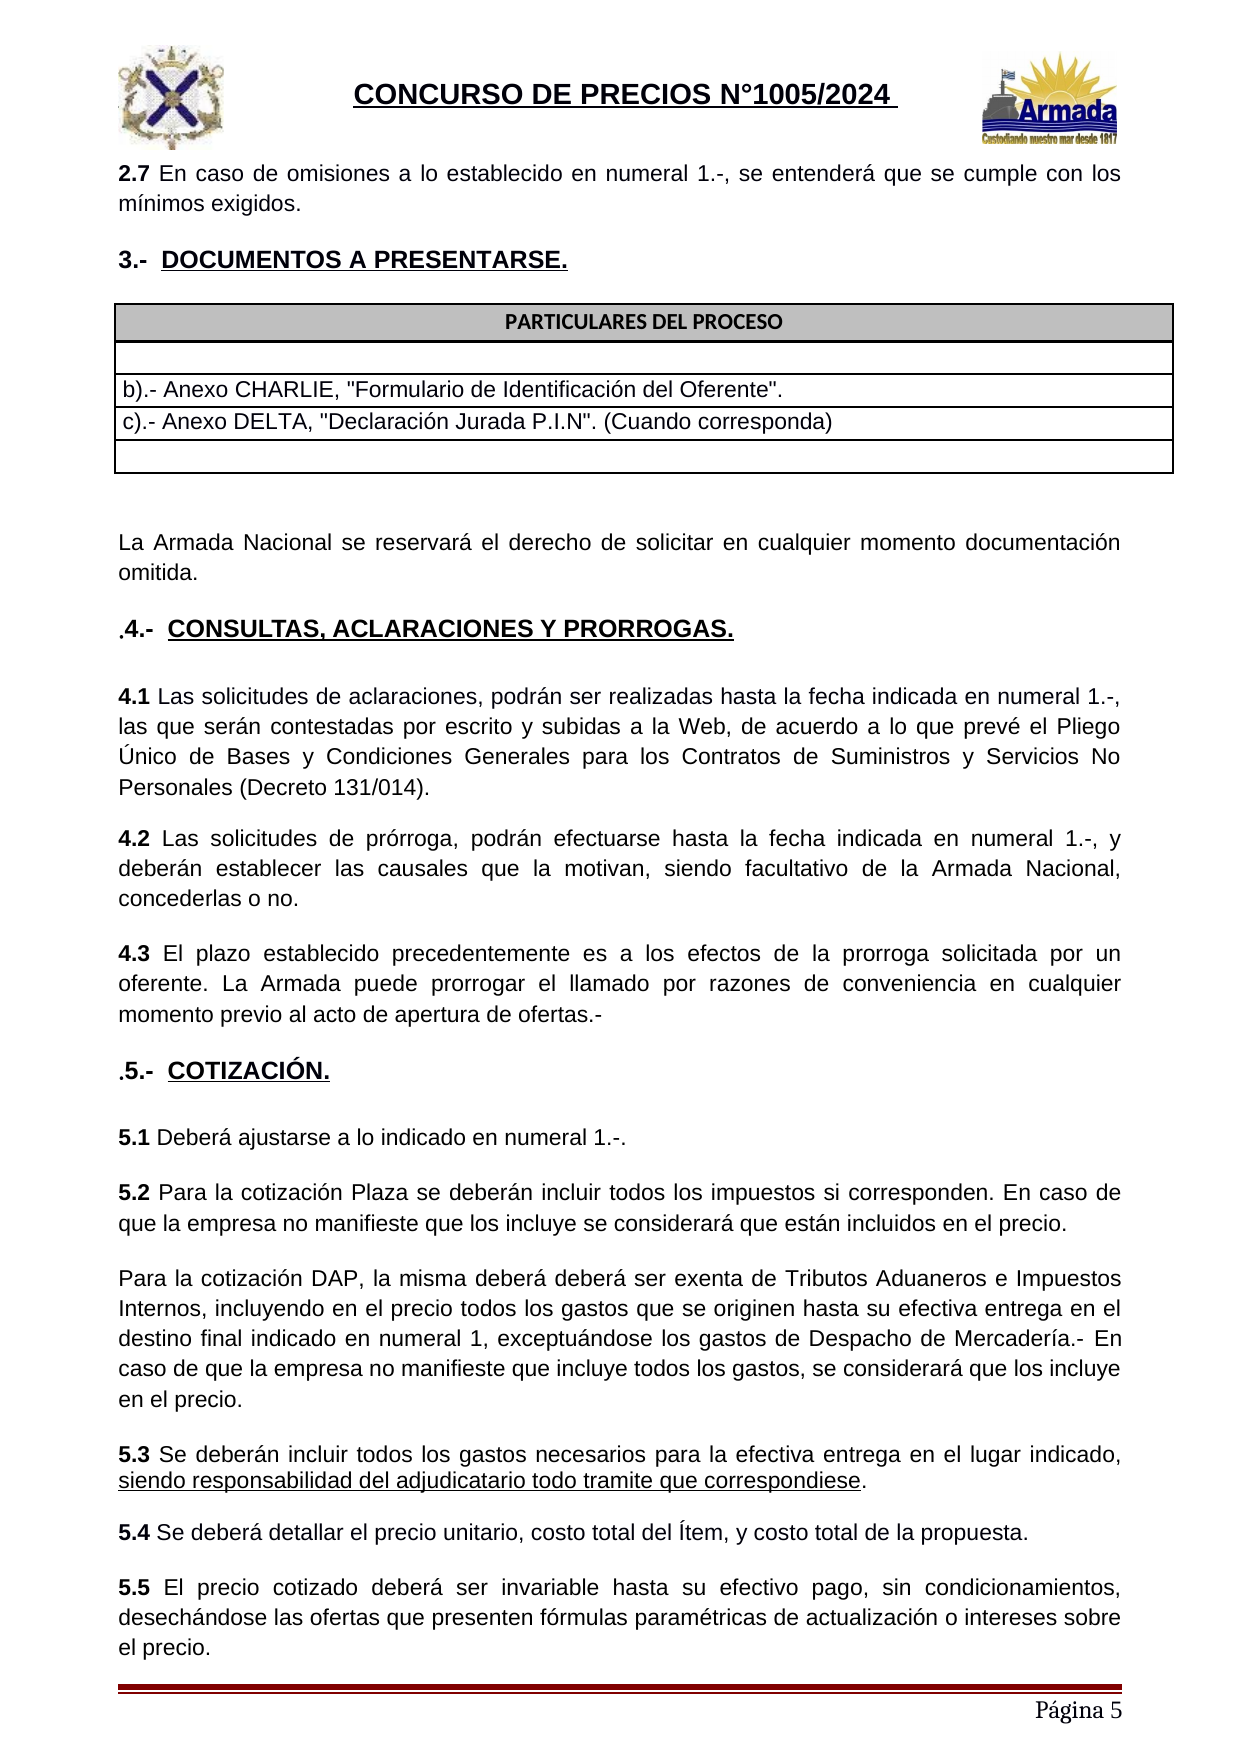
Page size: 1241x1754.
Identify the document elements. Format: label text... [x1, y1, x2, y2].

text 5.2 Para la cotización Plaza se deberán incluir todos los impuestos si corresponden. En caso de que la empresa no manifieste que los incluye se considerará que están incluidos en el precio. [118, 1179, 1122, 1236]
text Para la cotización DAP, la misma deberá deberá ser exenta de Tributos Aduaneros e Impuestos Internos, incluyendo en el precio todos los gastos que se originen hasta su efectiva entrega en el destino final indicado en numeral 1, exceptuándose los gastos de Despacho de Mercadería.- En caso de que la empresa no manifieste que incluye todos los gastos, se considerará que los incluye en el precio. [118, 1265, 1122, 1412]
text 5.4 Se deberá detallar el precio unitario, costo total del Ítem, y costo total de la propuesta. [118, 1518, 1122, 1545]
text 4.1 Las solicitudes de aclaraciones, podrán ser realizadas hasta la fecha indicada en numeral 1.-, las que serán contestadas por escrito y subidas a la Web, de acuerdo a lo que prevé el Pliego Único de Bases y Condiciones Generales para los Contratos de Suministros y Servicios No Personales (Decreto 131/014). [118, 683, 1122, 800]
text 4.3 El plazo establecido precedentemente es a los efectos de la prorroga solicitada por un oferente. La Armada puede prorrogar el llamado por razones de conveniencia en cualquier momento previo al acto de apertura de ofertas.- [118, 940, 1122, 1027]
subtitle 5.- COTIZACIÓN. [118, 1056, 1122, 1084]
text 2.7 En caso de omisiones a lo establecido en numeral 1.-, se entenderá que se cumple con los mínimos exigidos. [118, 159, 1122, 216]
text 5.1 Deberá ajustarse a lo indicado en numeral 1.-. [118, 1124, 1122, 1151]
table_cell b).- Anexo CHARLIE, "Formulario de Identificación del Oferente". [116, 375, 1172, 406]
text 3.- DOCUMENTOS A PRESENTARSE. [118, 245, 1122, 274]
table_cell [116, 343, 1172, 373]
subtitle 4.- CONSULTAS, ACLARACIONES Y PRORROGAS. [118, 614, 1122, 643]
picture [982, 51, 1117, 144]
table_header PARTICULARES DEL PROCESO [116, 305, 1172, 340]
text 5.3 Se deberán incluir todos los gastos necesarios para la efectiva entrega en el lugar indicado, siendo responsabilidad del adjudicatario todo tramite que correspondiese. [118, 1441, 1122, 1493]
picture [118, 45, 224, 150]
text 4.2 Las solicitudes de prórroga, podrán efectuarse hasta la fecha indicada en numeral 1.-, y deberán establecer las causales que la motivan, siendo facultativo de la Armada Nacional, concederlas o no. [118, 824, 1122, 911]
table_cell [116, 441, 1172, 472]
text La Armada Nacional se reservará el derecho de solicitar en cualquier momento documentación omitida. [118, 529, 1122, 586]
table_cell c).- Anexo DELTA, "Declaración Jurada P.I.N". (Cuando corresponda) [116, 408, 1172, 439]
text 5.5 El precio cotizado deberá ser invariable hasta su efectivo pago, sin condicionamientos, desechándose las ofertas que presenten fórmulas paramétricas de actualización o intereses sobre el precio. [118, 1574, 1122, 1661]
